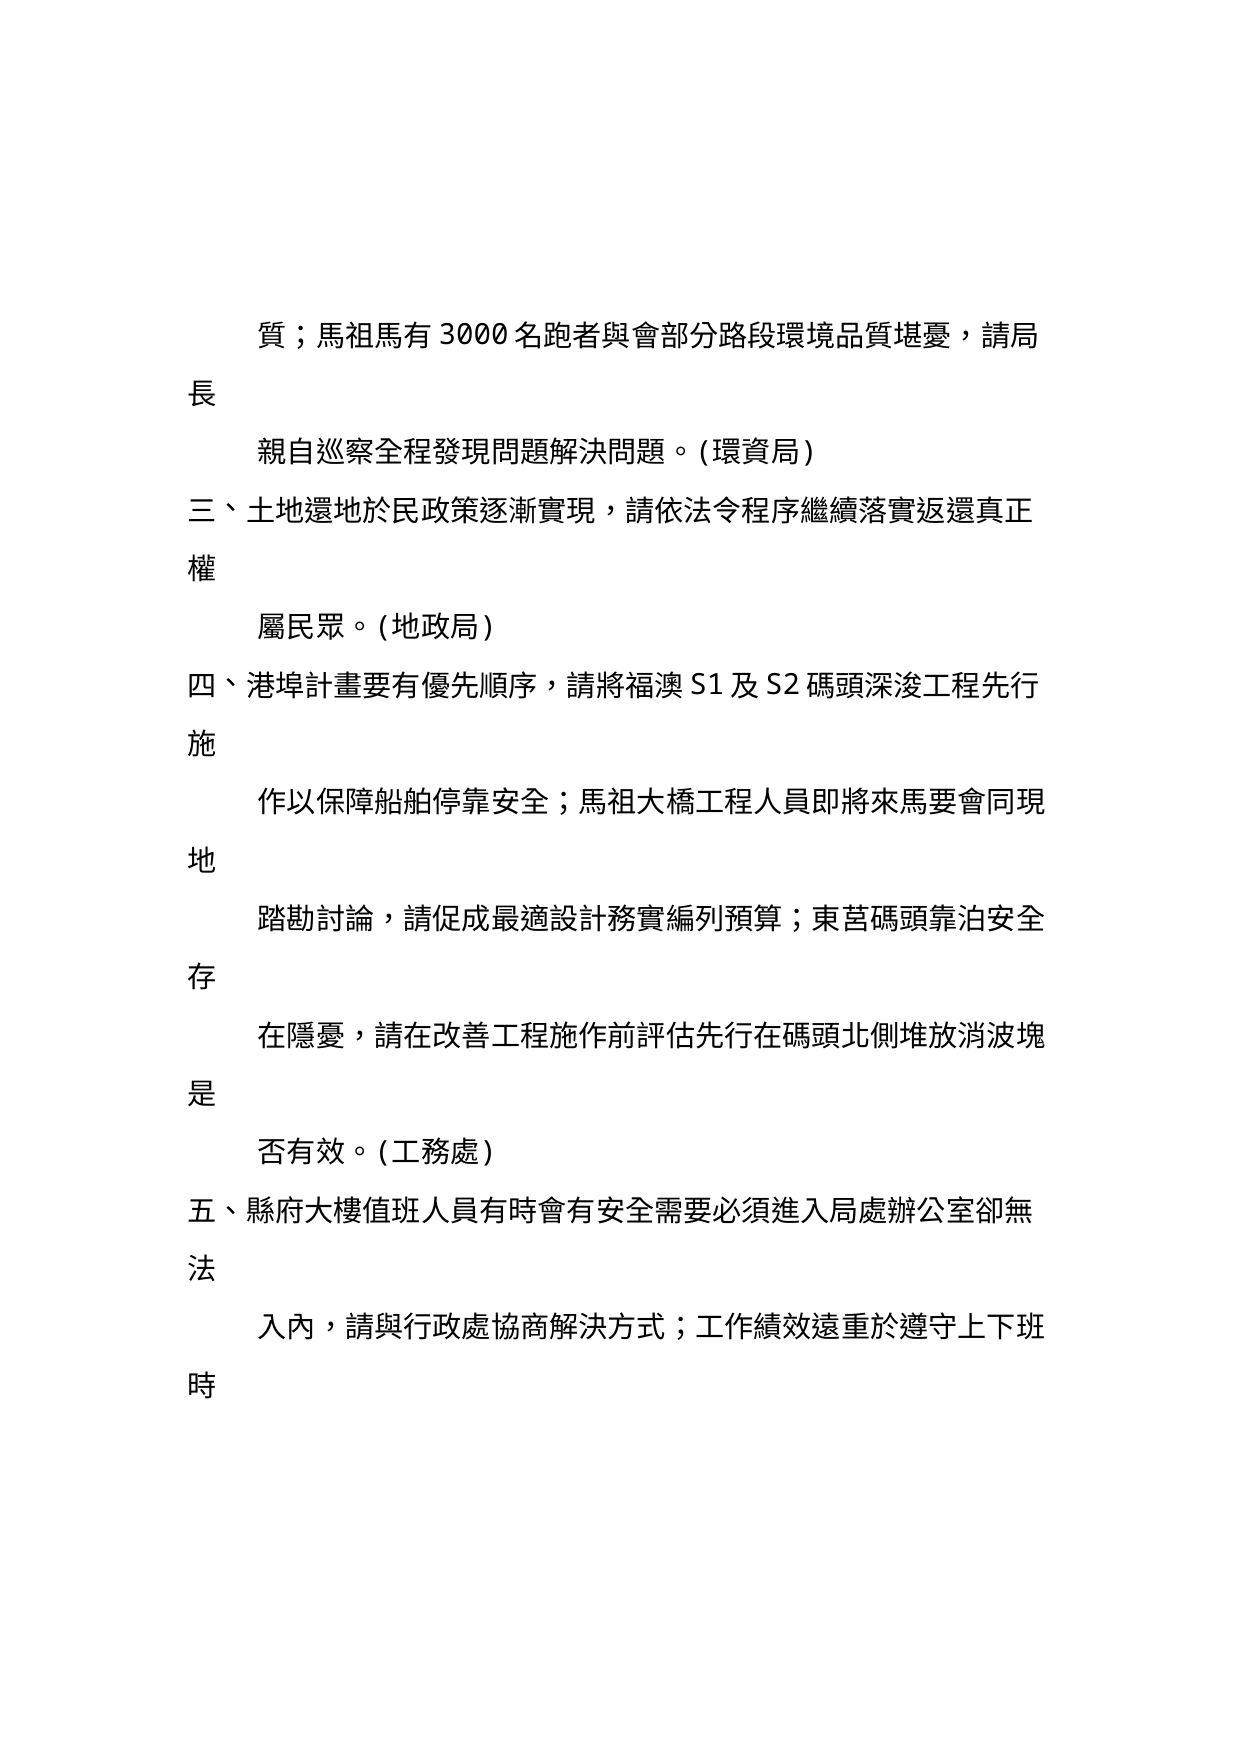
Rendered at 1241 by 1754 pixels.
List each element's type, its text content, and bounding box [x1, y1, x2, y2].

text 四、港埠計畫要有優先順序，請將福澳S1及S2碼頭深浚工程先行施 [187, 644, 1053, 760]
text 入內，請與行政處協商解決方式；工作績效遠重於遵守上下班時 [187, 1285, 1053, 1402]
text 三、土地還地於民政策逐漸實現，請依法令程序繼續落實返還真正權 [187, 469, 1053, 585]
text 五、縣府大樓值班人員有時會有安全需要必須進入局處辦公室卻無法 [187, 1169, 1053, 1285]
text 作以保障船舶停靠安全；馬祖大橋工程人員即將來馬要會同現地 [187, 760, 1053, 877]
text 踏勘討論，請促成最適設計務實編列預算；東莒碼頭靠泊安全存 [187, 877, 1053, 994]
text 屬民眾。(地政局) [187, 585, 1053, 644]
text 質；馬祖馬有3000名跑者與會部分路段環境品質堪憂，請局長 [187, 294, 1053, 410]
text 否有效。(工務處) [187, 1110, 1053, 1169]
text 在隱憂，請在改善工程施作前評估先行在碼頭北側堆放消波塊是 [187, 994, 1053, 1110]
text 親自巡察全程發現問題解決問題。(環資局) [187, 410, 1053, 469]
